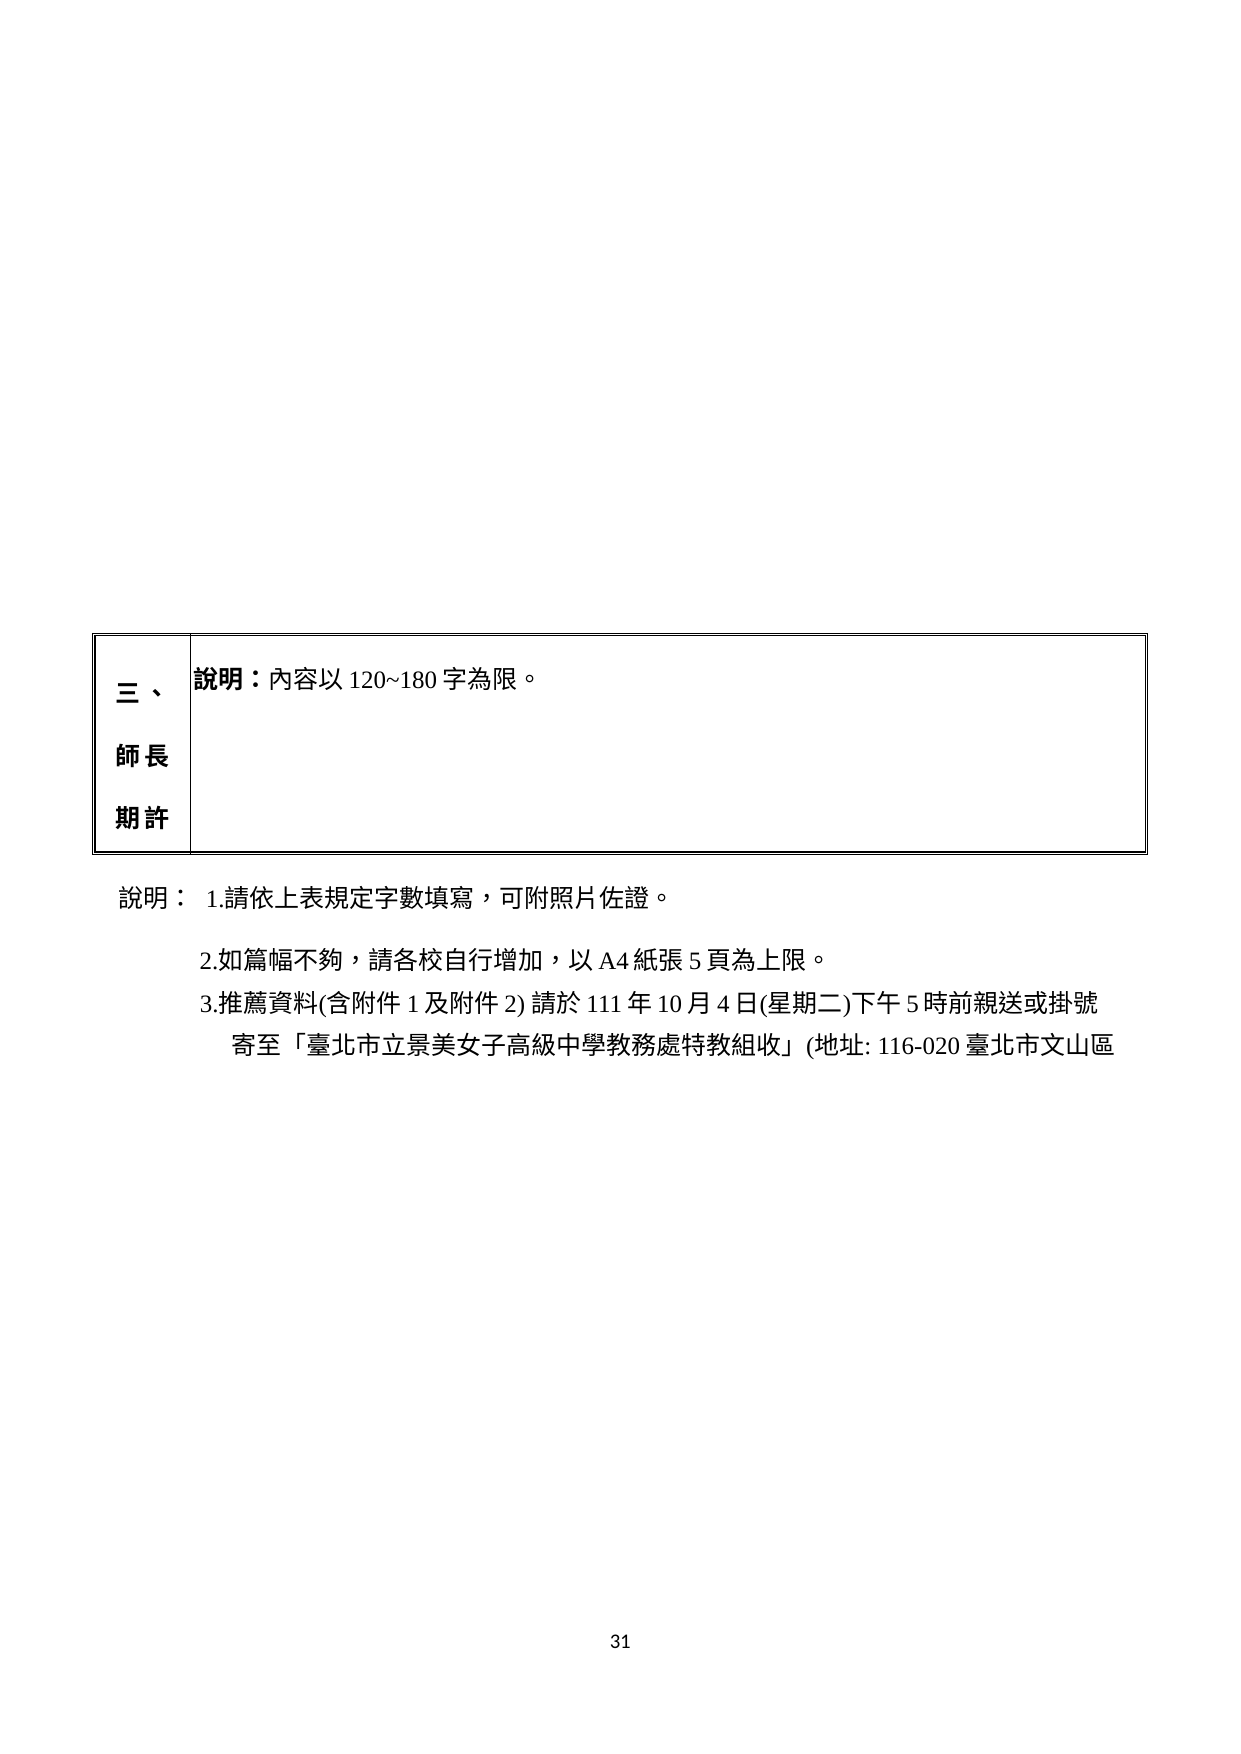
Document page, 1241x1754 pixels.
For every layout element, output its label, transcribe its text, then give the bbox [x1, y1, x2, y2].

table_cell 說明：內容以120~180字為限。 [191, 636, 1145, 851]
table_cell 三、師長期許 [96, 636, 190, 851]
text 3.推薦資料(含附件1及附件2) 請於111年10月4日(星期二)下午5時前親送或掛號寄至「臺北市立景美女子高級中學教務處特教組收」(地址: 116-020臺北市文山區 [118, 979, 1122, 1063]
text 2.如篇幅不夠，請各校自行增加，以A4紙張5頁為上限。 [118, 917, 1122, 979]
text 說明： 1.請依上表規定字數填寫，可附照片佐證。 [118, 855, 1122, 917]
